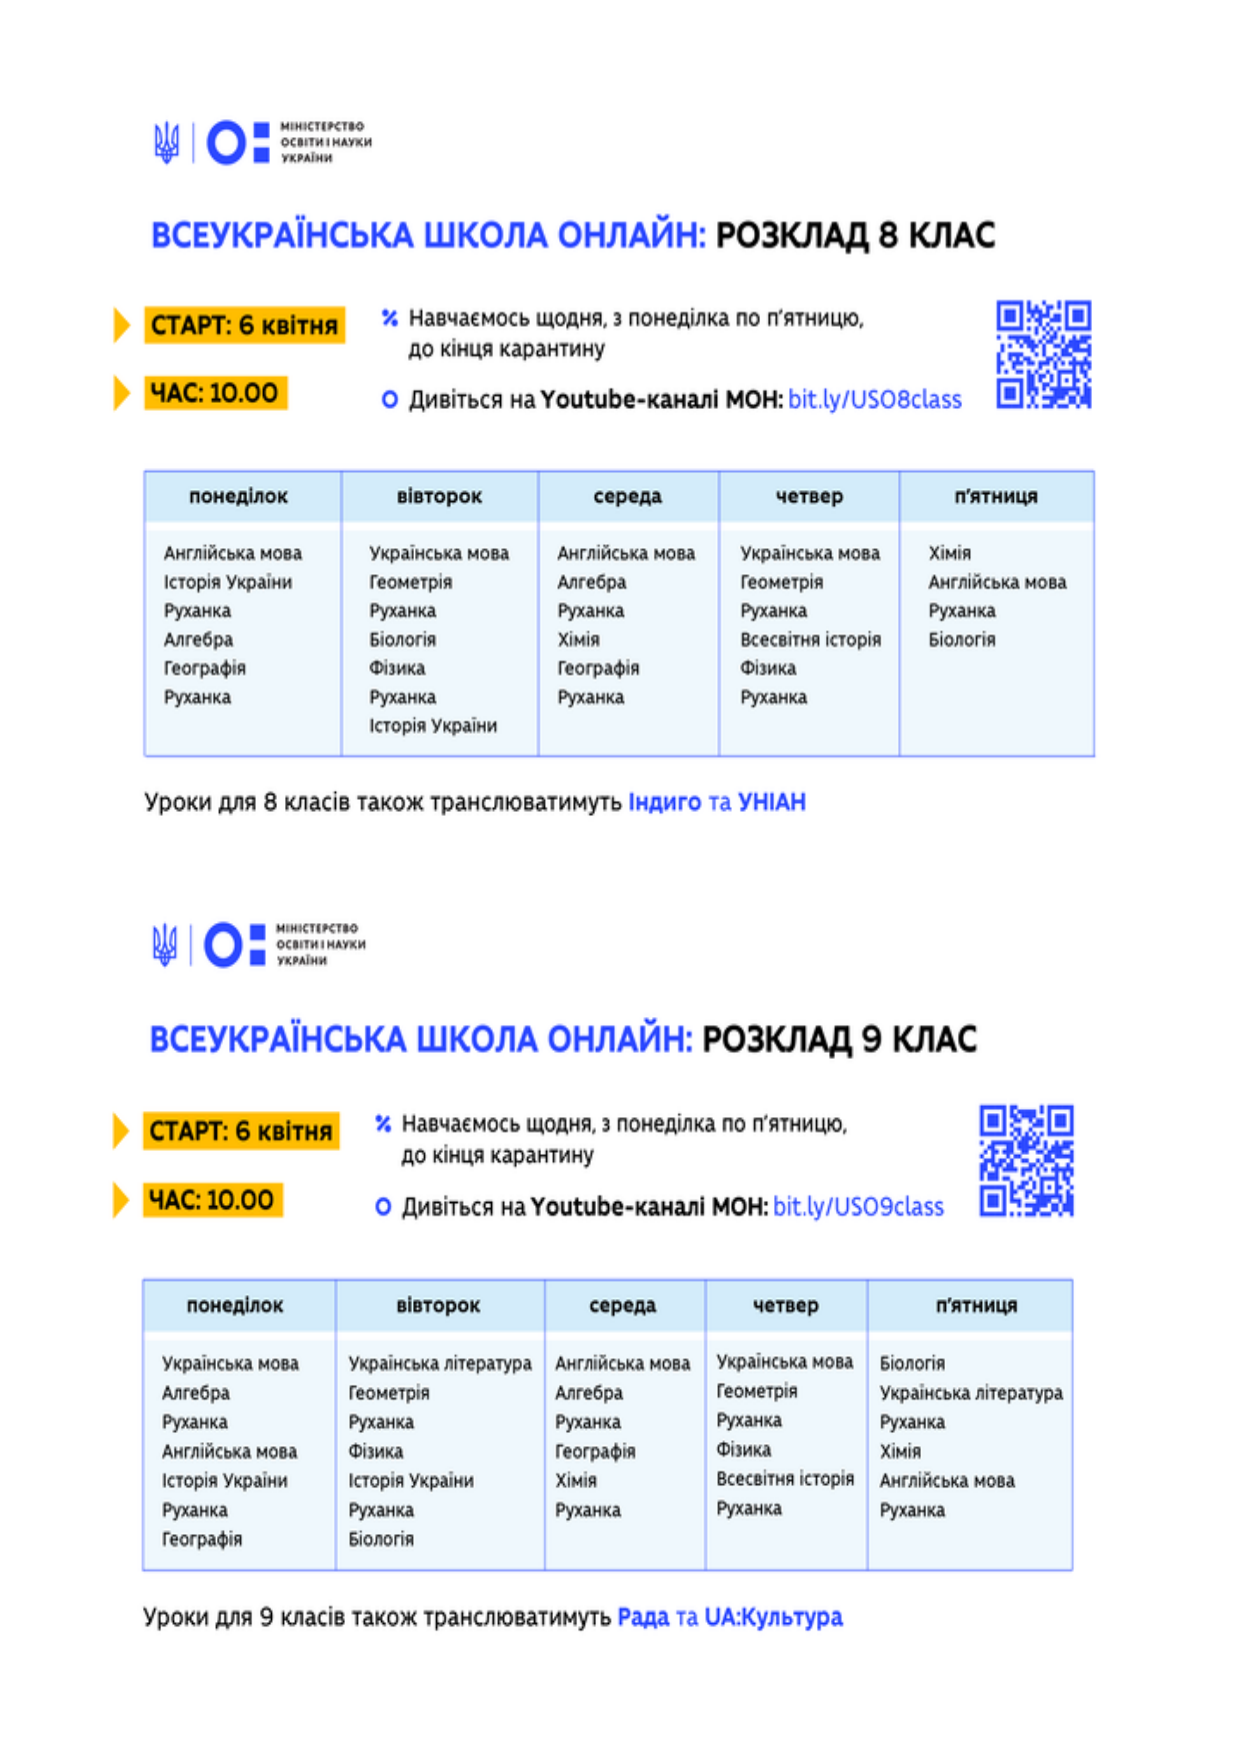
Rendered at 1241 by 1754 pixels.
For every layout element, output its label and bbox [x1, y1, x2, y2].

picture [75, 75, 1164, 854]
picture [75, 875, 1140, 1670]
